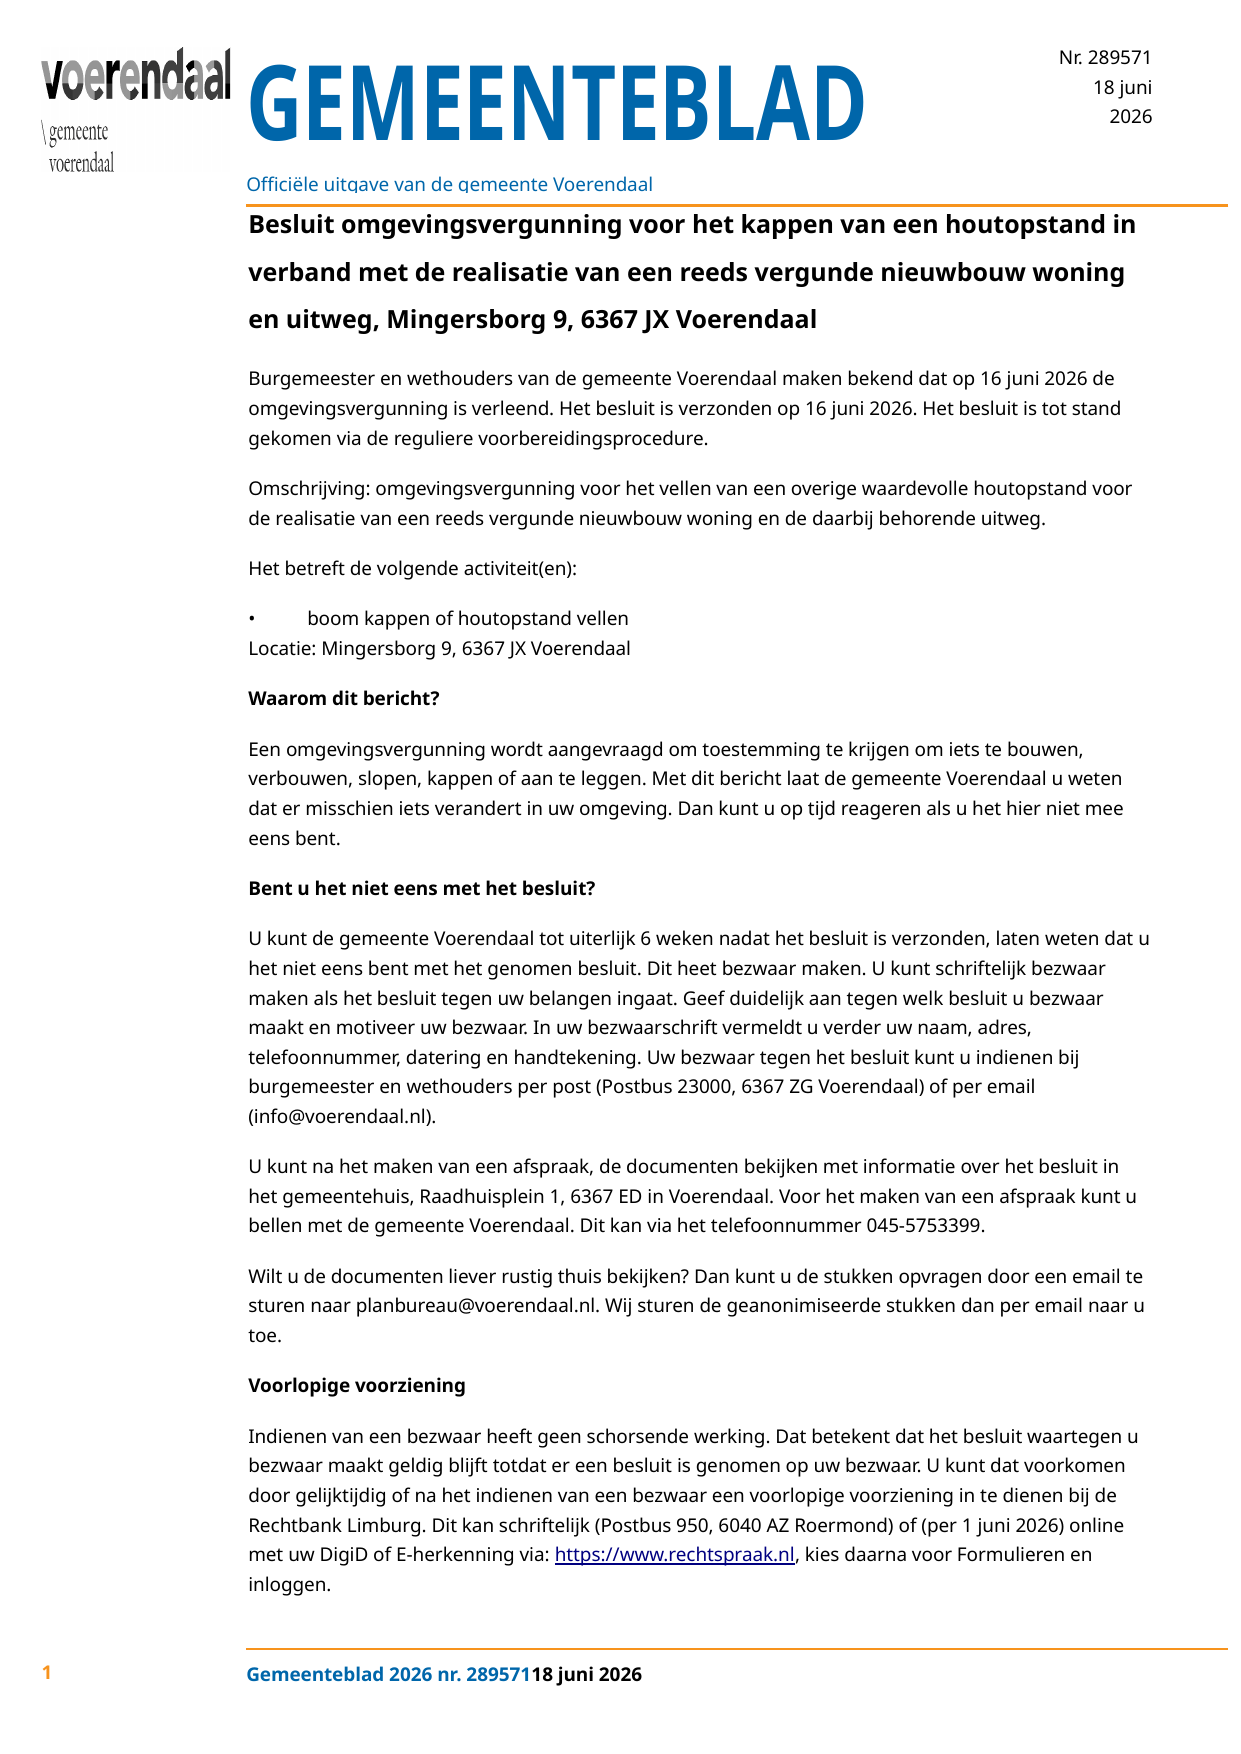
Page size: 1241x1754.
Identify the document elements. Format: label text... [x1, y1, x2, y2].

text Het betreft de volgende activiteit(en): [248, 555, 1152, 581]
text Besluit omgevingsvergunning voor het kappen van een houtopstand in verband met de realisatie van een reeds vergunde nieuwbouw woning en uitweg, Mingersborg 9, 6367 JX Voerendaal [248, 207, 1152, 336]
list boom kappen of houtopstand vellen [248, 606, 1152, 631]
text Locatie: Mingersborg 9, 6367 JX Voerendaal [248, 635, 1152, 661]
picture [41, 47, 231, 172]
text Indienen van een bezwaar heeft geen schorsende werking. Dat betekent dat het besluit waartegen u bezwaar maakt geldig blijft totdat er een besluit is genomen op uw bezwaar. U kunt dat voorkomen door gelijktijdig of na het indienen van een bezwaar een voorlopige voorziening in te dienen bij de Rechtbank Limburg. Dit kan schriftelijk (Postbus 950, 6040 AZ Roermond) of (per 1 juni 2026) online met uw DigiD of E-herkenning via: https://www.rechtspraak.nl, kies daarna voor Formulieren en inloggen. [248, 1423, 1152, 1597]
text Voorlopige voorziening [248, 1373, 1152, 1398]
text U kunt de gemeente Voerendaal tot uiterlijk 6 weken nadat het besluit is verzonden, laten weten dat u het niet eens bent met het genomen besluit. Dit heet bezwaar maken. U kunt schriftelijk bezwaar maken als het besluit tegen uw belangen ingaat. Geef duidelijk aan tegen welk besluit u bezwaar maakt en motiveer uw bezwaar. In uw bezwaarschrift vermeldt u verder uw naam, adres, telefoonnummer, datering en handtekening. Uw bezwaar tegen het besluit kunt u indienen bij burgemeester en wethouders per post (Postbus 23000, 6367 ZG Voerendaal) of per email (info@voerendaal.nl). [248, 926, 1152, 1129]
text Wilt u de documenten liever rustig thuis bekijken? Dan kunt u de stukken opvragen door een email te sturen naar planbureau@voerendaal.nl. Wij sturen de geanonimiseerde stukken dan per email naar u toe. [248, 1263, 1152, 1348]
text Bent u het niet eens met het besluit? [248, 875, 1152, 901]
text Burgemeester en wethouders van de gemeente Voerendaal maken bekend dat op 16 juni 2026 de omgevingsvergunning is verleend. Het besluit is verzonden op 16 juni 2026. Het besluit is tot stand gekomen via de reguliere voorbereidingsprocedure. [248, 366, 1152, 450]
text Een omgevingsvergunning wordt aangevraagd om toestemming te krijgen om iets te bouwen, verbouwen, slopen, kappen of aan te leggen. Met dit bericht laat de gemeente Voerendaal u weten dat er misschien iets verandert in uw omgeving. Dan kunt u op tijd reageren als u het hier niet mee eens bent. [248, 736, 1152, 850]
text Omschrijving: omgevingsvergunning voor het vellen van een overige waardevolle houtopstand voor de realisatie van een reeds vergunde nieuwbouw woning en de daarbij behorende uitweg. [248, 475, 1152, 530]
text Waarom dit bericht? [248, 686, 1152, 711]
text U kunt na het maken van een afspraak, de documenten bekijken met informatie over het besluit in het gemeentehuis, Raadhuisplein 1, 6367 ED in Voerendaal. Voor het maken van een afspraak kunt u bellen met de gemeente Voerendaal. Dit kan via het telefoonnummer 045-5753399. [248, 1153, 1152, 1238]
